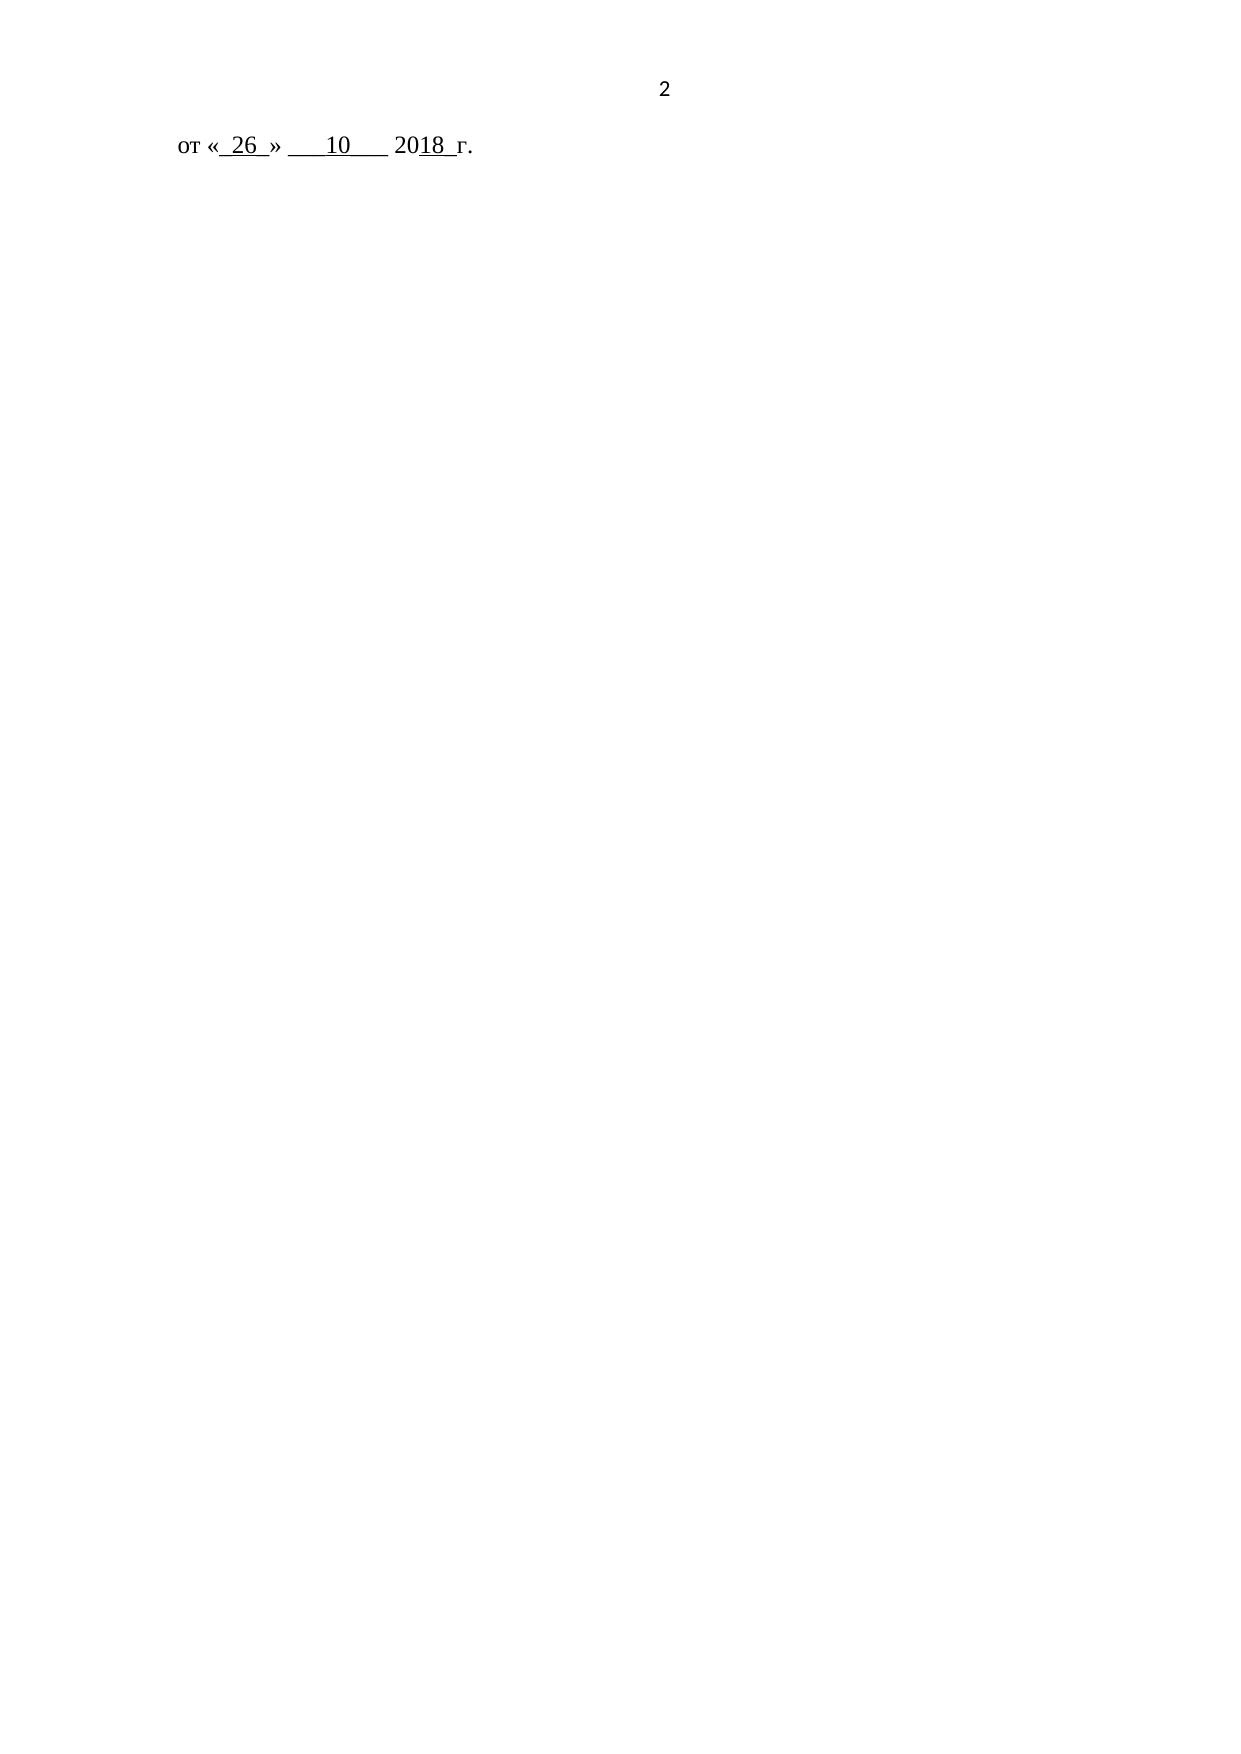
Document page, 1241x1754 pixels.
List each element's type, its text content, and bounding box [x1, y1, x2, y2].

text от «_26_» ___10___ 2018_г. [177, 130, 1152, 158]
